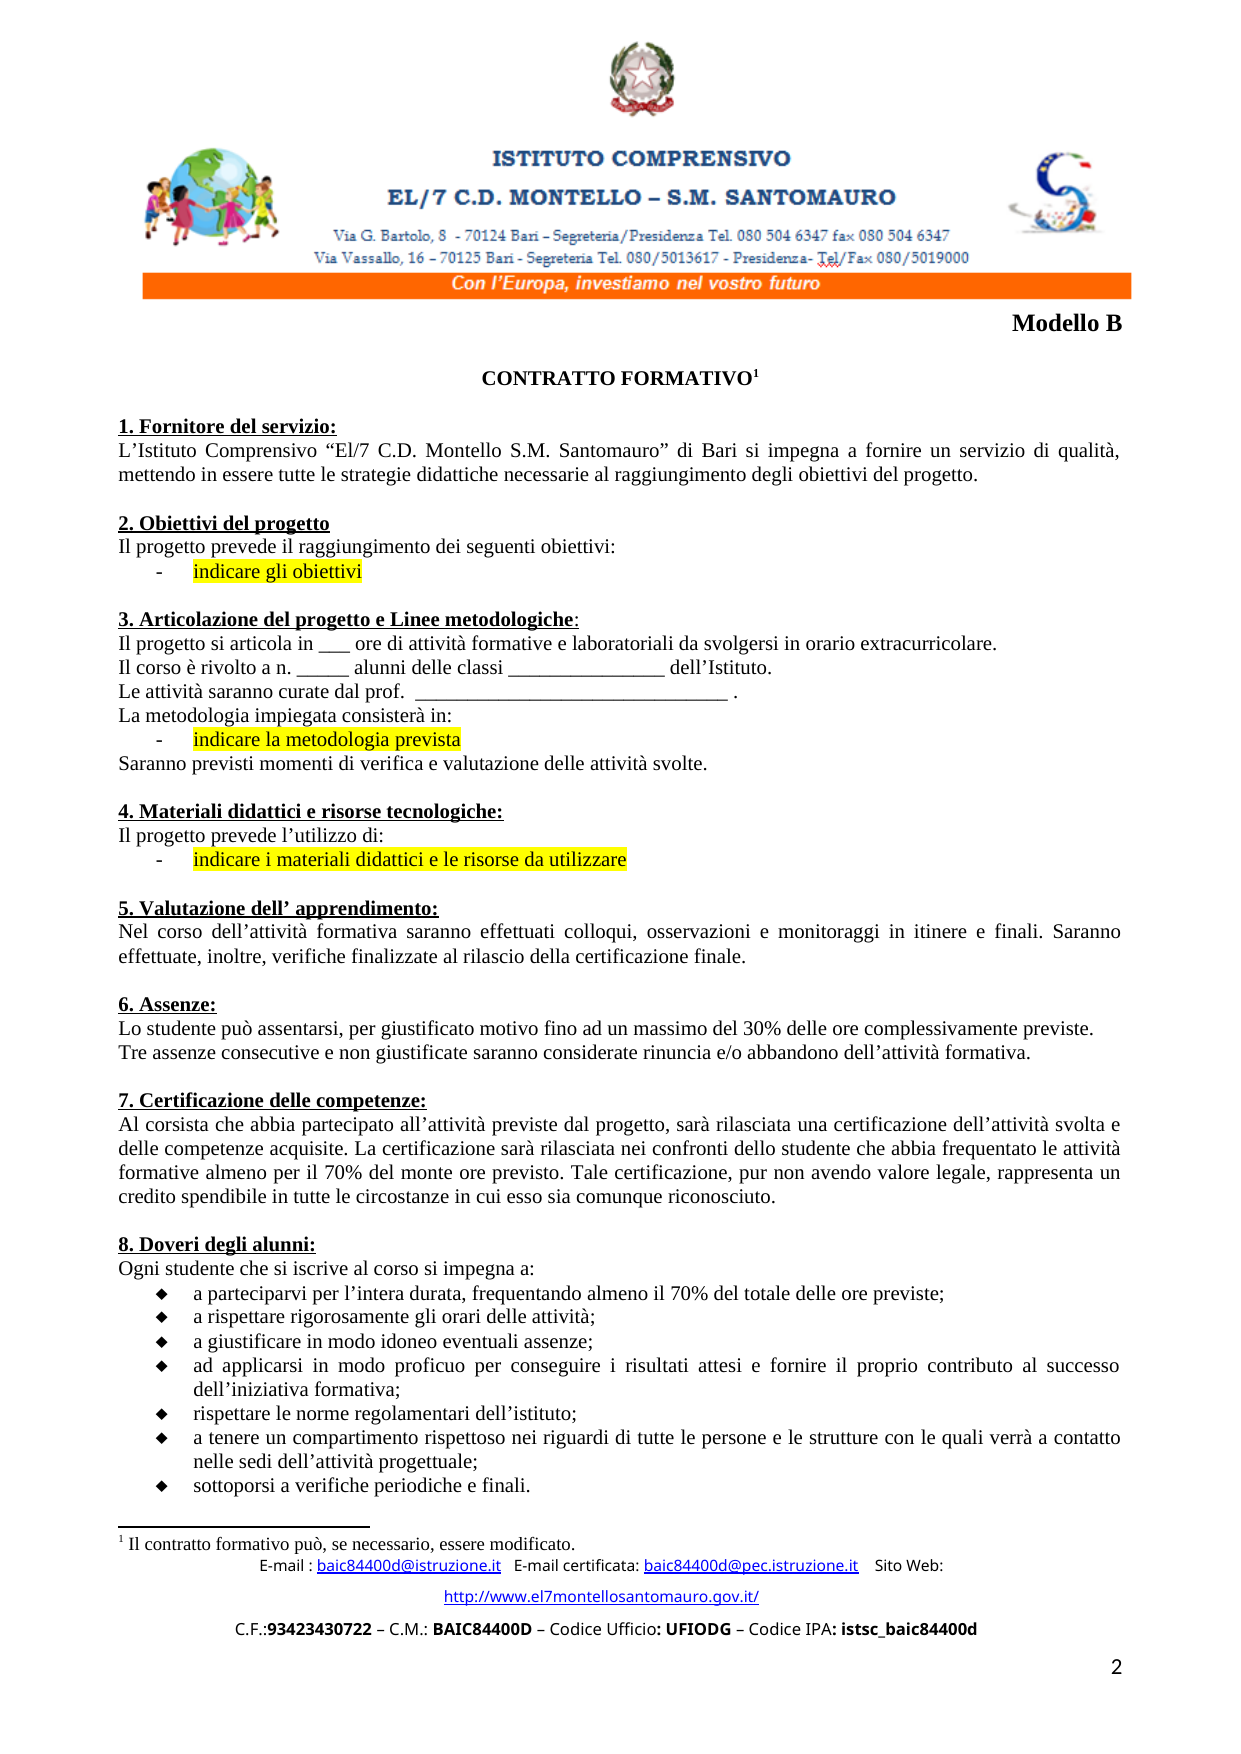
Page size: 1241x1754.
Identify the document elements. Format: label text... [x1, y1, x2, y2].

text Al corsista che abbia partecipato all’attività previste dal progetto, sarà rilasciata una certificazione dell’attività svolta e delle competenze acquisite. La certificazione sarà rilasciata nei confronti dello studente che abbia frequentato le attività formative almeno per il 70% del monte ore previsto. Tale certificazione, pur non avendo valore legale, rappresenta un credito spendibile in tutte le circostanze in cui esso sia comunque riconosciuto. [118, 1112, 1122, 1208]
text Il progetto prevede il raggiungimento dei seguenti obiettivi: [118, 534, 1122, 558]
text Il progetto prevede l’utilizzo di: [118, 823, 1122, 847]
text Il progetto si articola in ___ ore di attività formative e laboratoriali da svolgersi in orario extracurricolare. [118, 631, 1122, 655]
text 5. Valutazione dell’ apprendimento: [118, 895, 1122, 919]
text 3. Articolazione del progetto e Linee metodologiche: [118, 607, 1122, 631]
picture [118, 29, 1154, 309]
text 1. Fornitore del servizio: [118, 414, 1122, 438]
text 6. Assenze: [118, 992, 1122, 1016]
list rispettare le norme regolamentari dell’istituto; [156, 1401, 1122, 1425]
text CONTRATTO FORMATIVO [118, 366, 1122, 390]
text Il corso è rivolto a n. _____ alunni delle classi _______________ dell’Istituto. [118, 655, 1122, 679]
text La metodologia impiegata consisterà in: [118, 703, 1122, 727]
text Modello B [118, 309, 1122, 337]
text Il contratto formativo può, se necessario, essere modificato. [118, 1533, 1122, 1554]
list a giustificare in modo idoneo eventuali assenze; [156, 1328, 1122, 1353]
text 8. Doveri degli alunni: [118, 1232, 1122, 1256]
list sottoporsi a verifiche periodiche e finali. [156, 1473, 1122, 1497]
text L’Istituto Comprensivo “El/7 C.D. Montello S.M. Santomauro” di Bari si impegna a fornire un servizio di qualità, mettendo in essere tutte le strategie didattiche necessarie al raggiungimento degli obiettivi del progetto. [118, 438, 1122, 486]
list ad applicarsi in modo proficuo per conseguire i risultati attesi e fornire il proprio contributo al successo dell’iniziativa formativa; [156, 1353, 1122, 1401]
list indicare la metodologia prevista [156, 727, 1122, 751]
list a rispettare rigorosamente gli orari delle attività; [156, 1304, 1122, 1328]
text Lo studente può assentarsi, per giustificato motivo fino ad un massimo del 30% delle ore complessivamente previste. [118, 1016, 1122, 1040]
text Nel corso dell’attività formativa saranno effettuati colloqui, osservazioni e monitoraggi in itinere e finali. Saranno effettuate, inoltre, verifiche finalizzate al rilascio della certificazione finale. [118, 919, 1122, 968]
text Le attività saranno curate dal prof. ______________________________ . [118, 679, 1122, 703]
list a tenere un compartimento rispettoso nei riguardi di tutte le persone e le strutture con le quali verrà a contatto nelle sedi dell’attività progettuale; [156, 1425, 1122, 1473]
list indicare i materiali didattici e le risorse da utilizzare [156, 847, 1122, 871]
text 4. Materiali didattici e risorse tecnologiche: [118, 799, 1122, 823]
text Tre assenze consecutive e non giustificate saranno considerate rinuncia e/o abbandono dell’attività formativa. [118, 1040, 1122, 1064]
list a parteciparvi per l’intera durata, frequentando almeno il 70% del totale delle ore previste; [156, 1280, 1122, 1304]
text Ogni studente che si iscrive al corso si impegna a: [118, 1256, 1122, 1280]
subtitle 2. Obiettivi del progetto [118, 510, 1122, 534]
text 7. Certificazione delle competenze: [118, 1088, 1122, 1112]
list indicare gli obiettivi [156, 558, 1122, 583]
text Saranno previsti momenti di verifica e valutazione delle attività svolte. [118, 751, 1122, 775]
